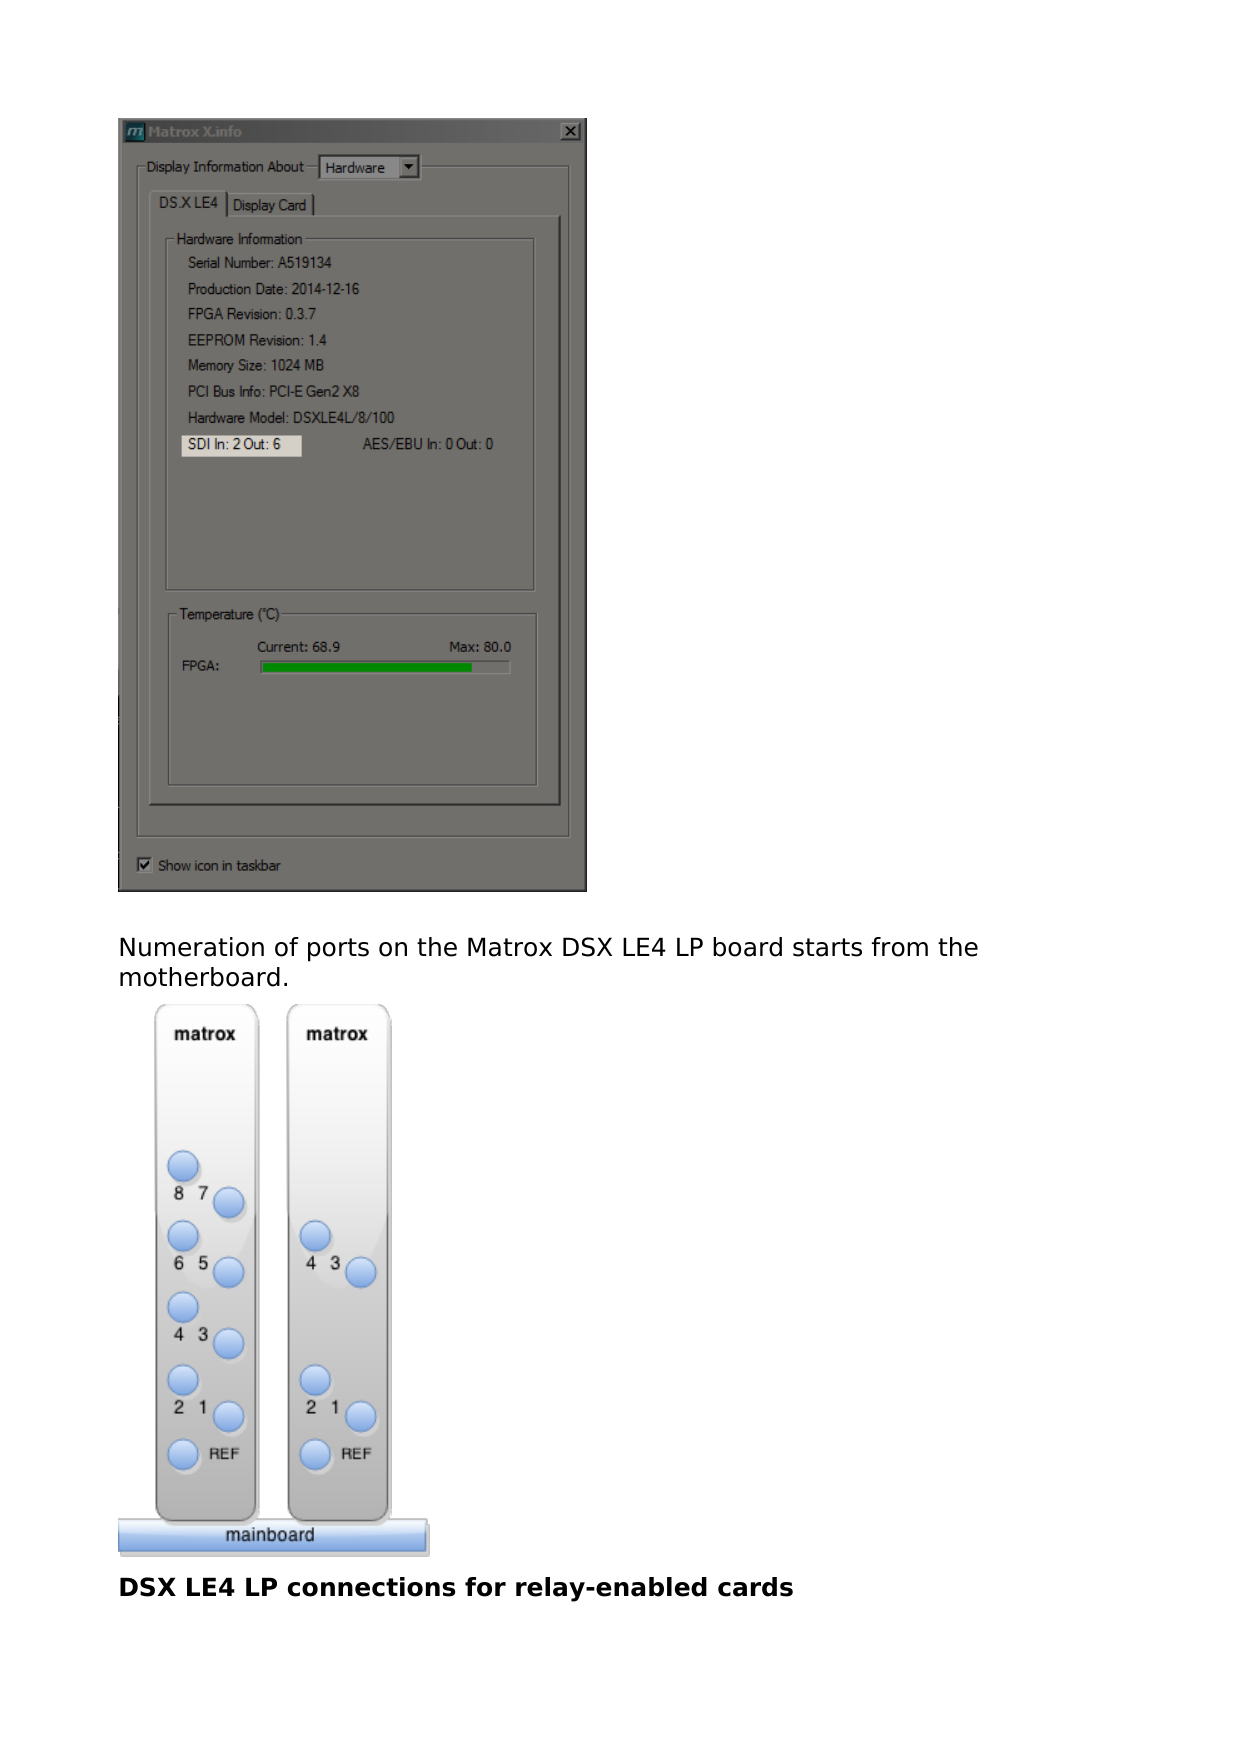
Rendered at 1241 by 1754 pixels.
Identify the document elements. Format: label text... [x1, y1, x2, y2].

text Numeration of ports on the Matrox DSX LE4 LP board starts from the motherboard. [118, 933, 1122, 992]
text DSX LE4 LP connections for relay-enabled cards [118, 1573, 1122, 1603]
picture [118, 118, 587, 892]
picture [118, 1004, 431, 1561]
